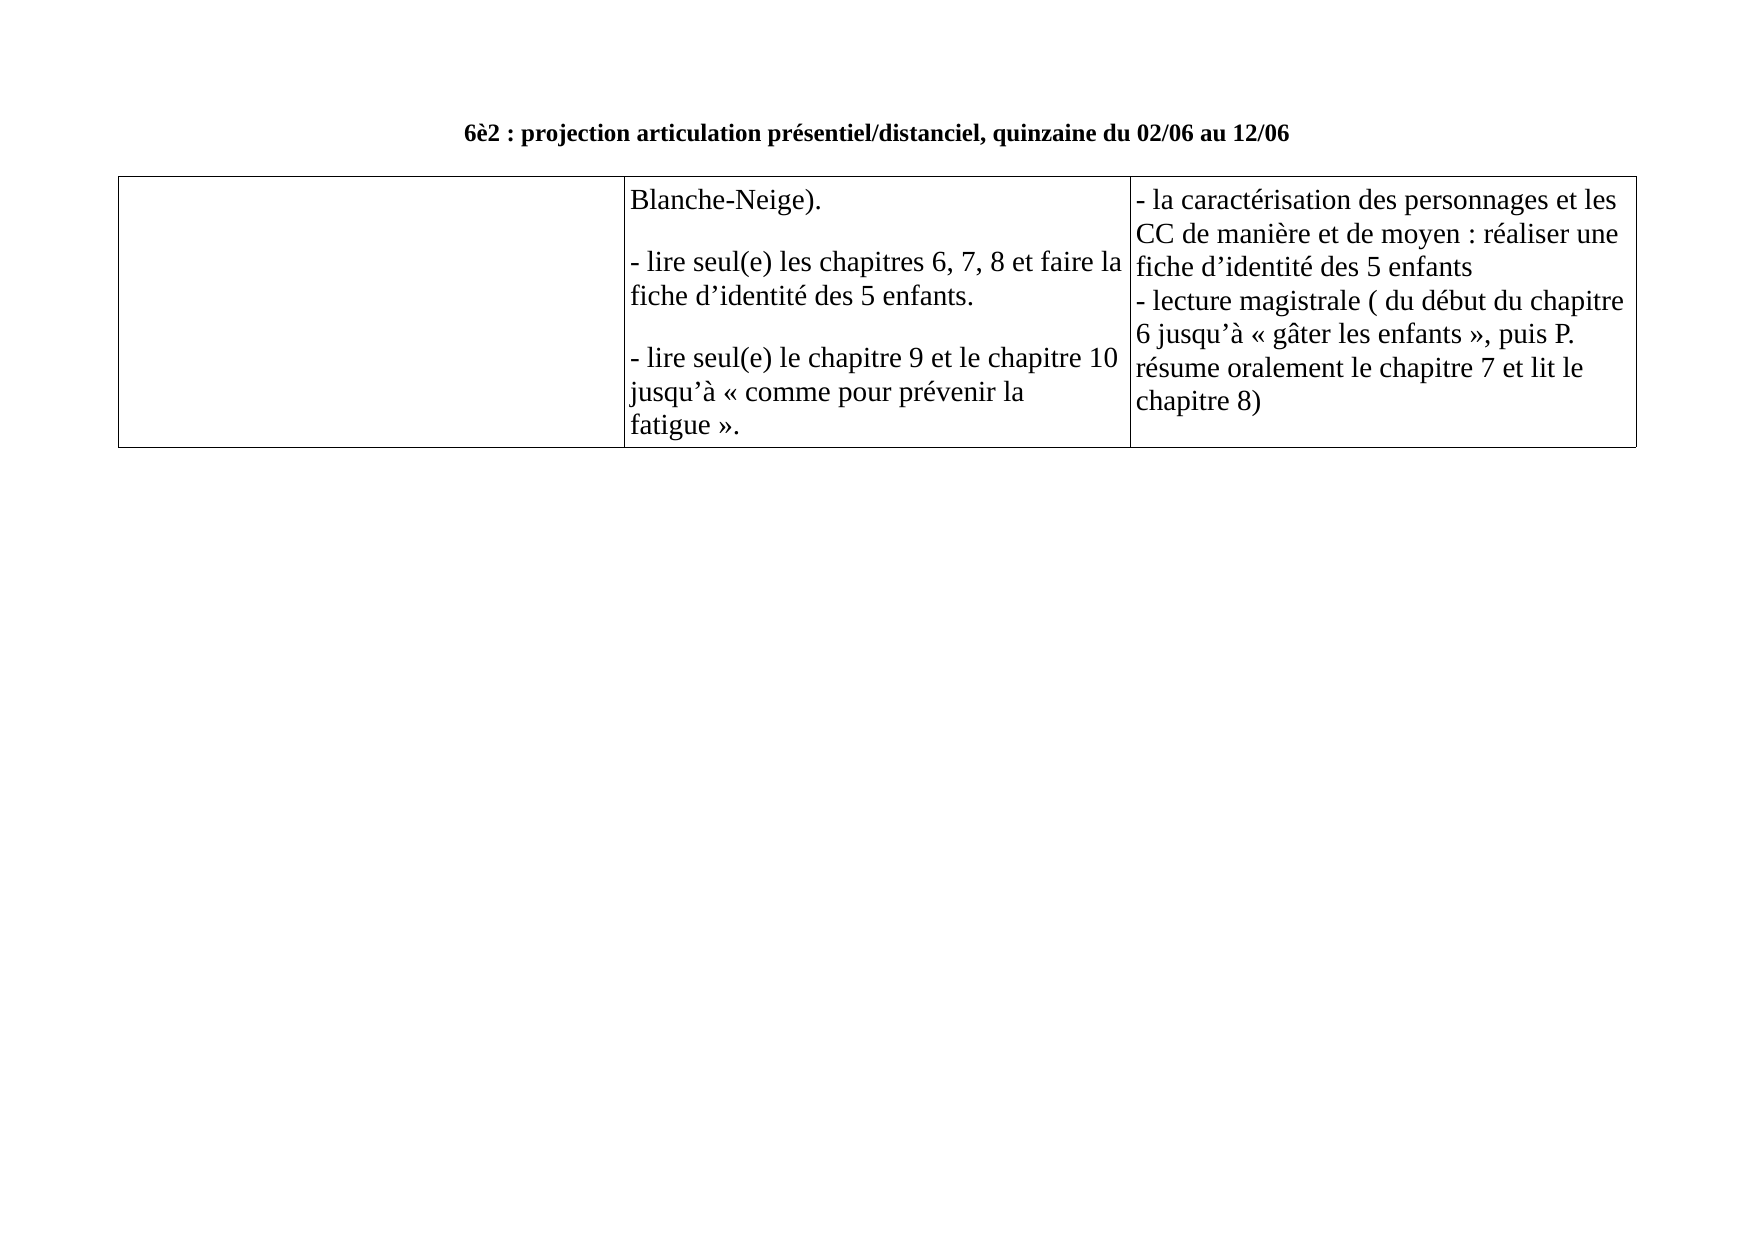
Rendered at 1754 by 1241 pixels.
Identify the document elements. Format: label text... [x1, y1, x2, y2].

table_cell [119, 177, 624, 447]
table_cell Blanche-Neige). - lire seul(e) les chapitres 6, 7, 8 et faire la fiche d’identité des 5 enfants. - lire seul(e) le chapitre 9 et le chapitre 10 jusqu’à « comme pour prévenir la fatigue ». [625, 177, 1130, 447]
table_cell - la caractérisation des personnages et les CC de manière et de moyen : réaliser une fiche d’identité des 5 enfants - lecture magistrale ( du début du chapitre 6 jusqu’à « gâter les enfants », puis P. résume oralement le chapitre 7 et lit le chapitre 8) [1131, 177, 1636, 447]
